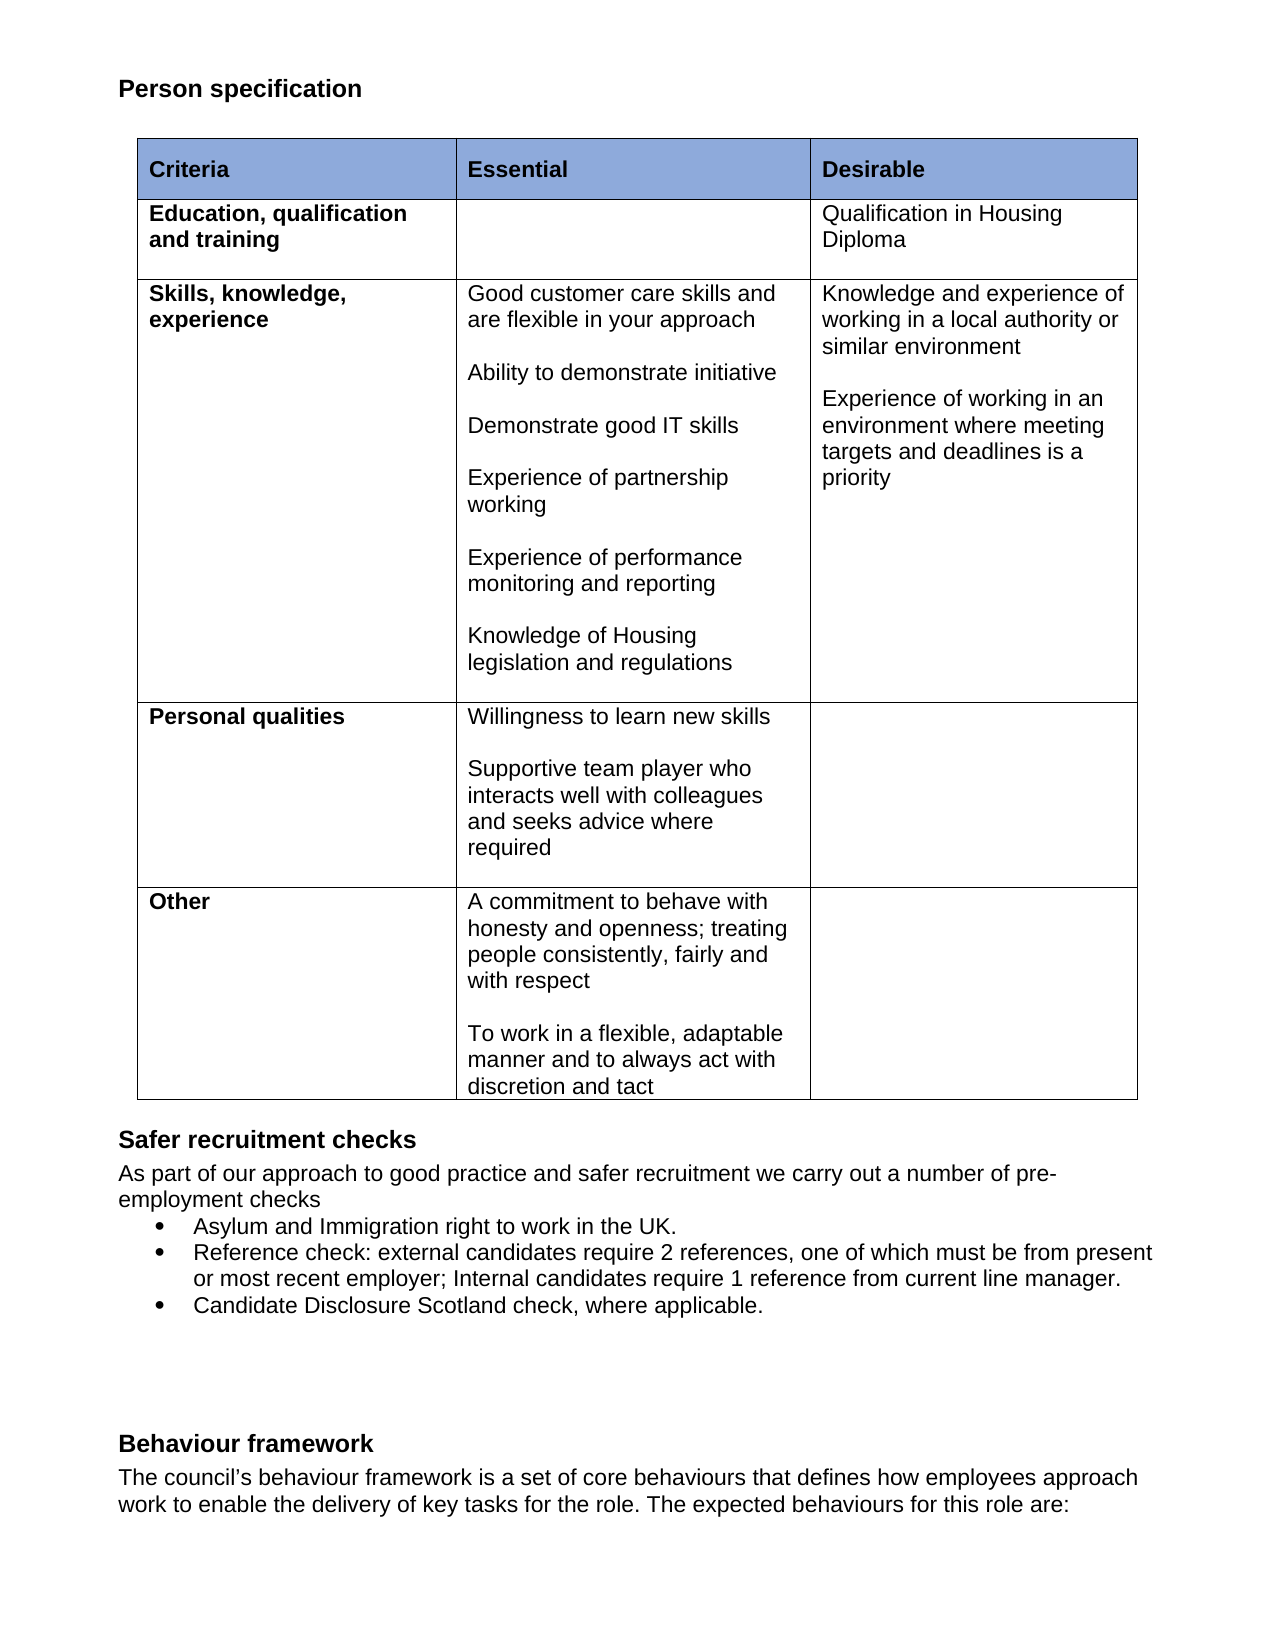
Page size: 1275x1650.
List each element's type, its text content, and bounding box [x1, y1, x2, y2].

table_cell Personal qualities [138, 703, 456, 887]
table_header Desirable [811, 139, 1137, 199]
table_cell Other [138, 888, 456, 1099]
subtitle Person specification [118, 74, 1157, 103]
table_cell Education, qualification and training [138, 200, 456, 279]
subtitle Behaviour framework [118, 1429, 1157, 1458]
table_cell [457, 200, 810, 279]
subtitle Safer recruitment checks [118, 1125, 1157, 1154]
list Candidate Disclosure Scotland check, where applicable. [156, 1292, 1157, 1318]
list Reference check: external candidates require 2 references, one of which must be from present or most recent employer; Internal candidates require 1 reference from current line manager. [156, 1239, 1157, 1292]
text The council’s behaviour framework is a set of core behaviours that defines how employees approach work to enable the delivery of key tasks for the role. The expected behaviours for this role are: [118, 1464, 1157, 1517]
table_cell Knowledge and experience of working in a local authority or similar environment Experience of working in an environment where meeting targets and deadlines is a priority [811, 280, 1137, 702]
table_header Essential [457, 139, 810, 199]
table_cell Willingness to learn new skills Supportive team player who interacts well with colleagues and seeks advice where required [457, 703, 810, 887]
table_cell Qualification in Housing Diploma [811, 200, 1137, 279]
table_cell A commitment to behave with honesty and openness; treating people consistently, fairly and with respect To work in a flexible, adaptable manner and to always act with discretion and tact [457, 888, 810, 1099]
table_cell [811, 888, 1137, 1099]
table_cell [811, 703, 1137, 887]
text As part of our approach to good practice and safer recruitment we carry out a number of pre-employment checks [118, 1160, 1157, 1213]
table_header Criteria [138, 139, 456, 199]
table_cell Skills, knowledge, experience [138, 280, 456, 702]
table_cell Good customer care skills and are flexible in your approach Ability to demonstrate initiative Demonstrate good IT skills Experience of partnership working Experience of performance monitoring and reporting Knowledge of Housing legislation and regulations [457, 280, 810, 702]
list Asylum and Immigration right to work in the UK. [156, 1213, 1157, 1239]
